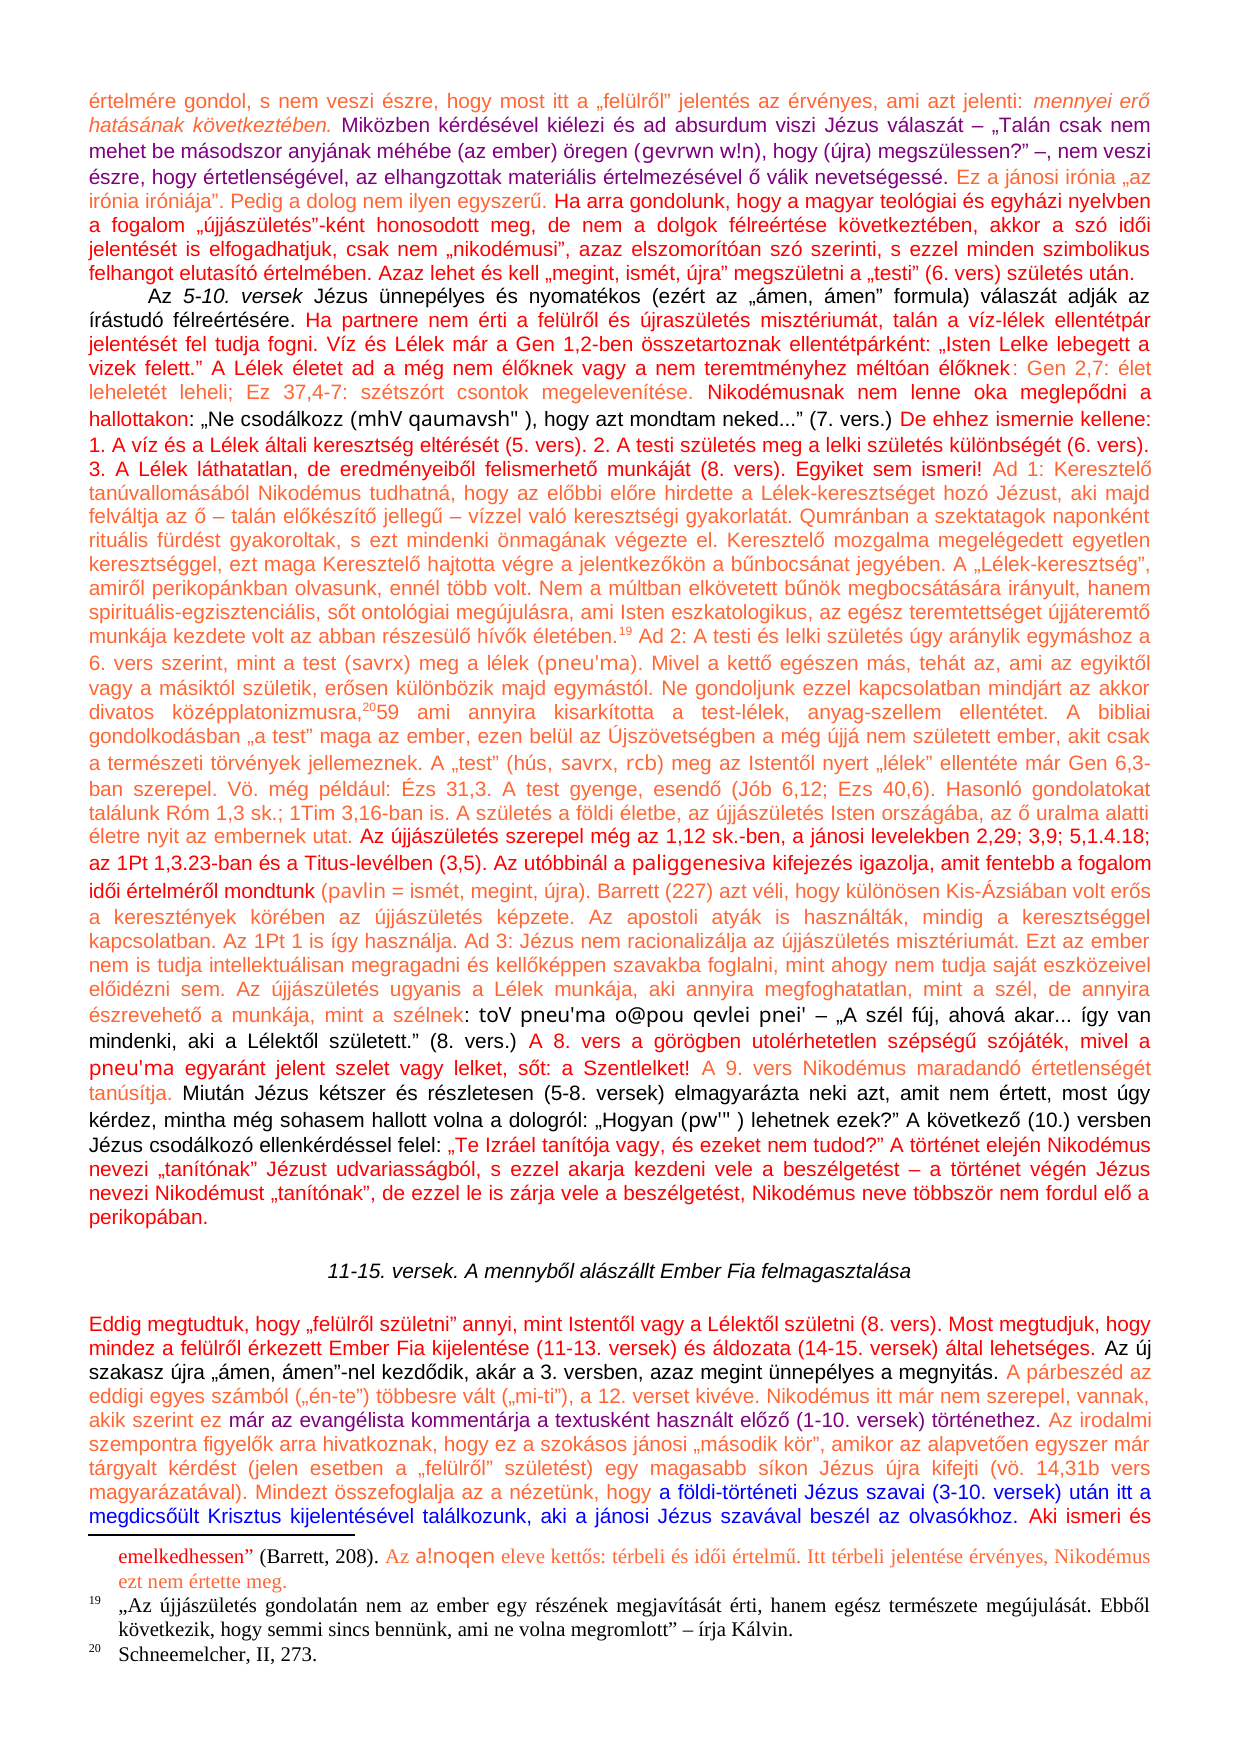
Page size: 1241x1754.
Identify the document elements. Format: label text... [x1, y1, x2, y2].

text Schneemelcher, II, 273. [88, 1641, 1152, 1665]
text A Jánosi félreértés-motívumról lásd Bevezetés, János evangéliuma irodalmi megközelítése. De a félreértés-motívum János evangéliumának olyan stiláris eszköze, „amely további lépésről gondoskodik ahhoz, hogy az elbeszélés magasabb szintre emelkedhessen” (Barrett, 208). Az a!noqen {anothen} eleve kettős: térbeli és idői értelmű. Itt térbeli jelentése érvényes, Nikodémus ezt nem értette meg. [88, 1541, 1152, 1593]
text A 3-4. versek tökéletes törést mutatnak a Nikodémus által felvetett gondolathoz képest, Nikodémusnak az új gondolatra adott reflexiója pedig tökéletes félreértésről tanúskodik. Az udvarias írástudó captatio benevolentiaeja, amellyel Jézust kollégának tekintette, hiábavalónak bizonyult. Jézus a Nikodémus által megpendített „jelek” témája helyett Isten országáról beszél. Az utóbbi jegyében kellene vele az írástudónak találkoznia. Nem arról van szó, hogy Jézust beveszik‑e az írástudók szakmai testületébe vagy sem, hanem arról, hogy milyen feltétellel lehet belépni Isten országába, amelynek Jézus a képviselője. Az Isten országába való belépésnek egy feltétele van: gennhqh'nai a!noqen {gennéthéna anothen} („felülről”) vagy („újonnan, újra”) születni. A születés az a kép (metafora), amely a történetbe szőve annak egész szimbolikáját adja, tehát az újjászületés csodáját közel hozza az olvasókhoz. A „víz” pedig a születéshez tartozó kép: magzatvíz, a víz, mellyel az újszülöttet megmossák (D. Lee, 44-45). Herczeg Pál (szóbeli közlése) szerint Nikodémus talán a zsidó nép történelmi „méhére”, múltjára gondol, ahová nem mehetnek vissza még egyszer. Nikodémus nem érti, azaz félreérti a kettős értelmű a!noqen {anothen}‑t. Az „újra” vagy „még egyszer” értelmére gondol, s nem veszi észre, hogy most itt a „felülről” jelentés az érvényes, ami azt jelenti: mennyei erő hatásának következtében. Miközben kérdésével kiélezi és ad absurdum viszi Jézus válaszát – „Talán csak nem mehet be másodszor anyjának méhébe (az ember) öregen (gevrwn w!n {gerón ón}), hogy (újra) megszülessen?” –, nem veszi észre, hogy értetlenségével, az elhangzottak materiális értelmezésével ő válik nevetségessé. Ez a jánosi irónia „az irónia iróniája”. Pedig a dolog nem ilyen egyszerű. Ha arra gondolunk, hogy a magyar teológiai és egyházi nyelvben a fogalom „újjászületés”-ként honosodott meg, de nem a dolgok félreértése következtében, akkor a szó idői jelentését is elfogadhatjuk, csak nem „nikodémusi”, azaz elszomorítóan szó szerinti, s ezzel minden szimbolikus felhangot elutasító értelmében. Azaz lehet és kell „megint, ismét, újra” megszületni a „testi” (6. vers) születés után. [88, 88, 1152, 284]
text Eddig megtudtuk, hogy „felülről születni” annyi, mint Istentől vagy a Lélektől születni (8. vers). Most megtudjuk, hogy mindez a felülről érkezett Ember Fia kijelentése (11-13. versek) és áldozata (14-15. versek) által lehetséges. Az új szakasz újra „ámen, ámen”-nel kezdődik, akár a 3. versben, azaz megint ünnepélyes a megnyitás. A párbeszéd az eddigi egyes számból („én-te”) többesre vált („mi-ti”), a 12. verset kivéve. Nikodémus itt már nem szerepel, vannak, akik szerint ez már az evangélista kommentárja a textusként használt előző (1-10. versek) történethez. Az irodalmi szempontra figyelők arra hivatkoznak, hogy ez a szokásos jánosi „második kör”, amikor az alapvetően egyszer már tárgyalt kérdést (jelen esetben a „felülről” születést) egy magasabb síkon Jézus újra kifejti (vö. 14,31b vers magyarázatával). Mindezt összefoglalja az a nézetünk, hogy a földi-történeti Jézus szavai (3-10. versek) után itt a megdicsőült Krisztus kijelentésével találkozunk, aki a jánosi Jézus szavával beszél az olvasókhoz. Aki ismeri és [88, 1312, 1152, 1528]
text „Az újjászületés gondolatán nem az ember egy részének megjavítását érti, hanem egész természete megújulását. Ebből következik, hogy semmi sincs bennünk, ami ne volna megromlott” – írja Kálvin. [88, 1593, 1152, 1641]
text Az 5-10. versek Jézus ünnepélyes és nyomatékos (ezért az „ámen, ámen” formula) válaszát adják az írástudó félreértésére. Ha partnere nem érti a felülről és újraszületés misztériumát, talán a víz-lélek ellentétpár jelentését fel tudja fogni. Víz és Lélek már a Gen 1,2-ben összetartoznak ellentétpárként: „Isten Lelke lebegett a vizek felett.” A Lélek életet ad a még nem élőknek vagy a nem teremtményhez méltóan élőknek: Gen 2,7: élet leheletét leheli; Ez 37,4-7: szétszórt csontok megelevenítése. Nikodémusnak nem lenne oka meglepődni a hallottakon: „Ne csodálkozz (mhV qaumavsh" {mé thaumaszész}), hogy azt mondtam neked...” (7. vers.) De ehhez ismernie kellene: 1. A víz és a Lélek általi keresztség eltérését (5. vers). 2. A testi születés meg a lelki születés különbségét (6. vers). 3. A Lélek láthatatlan, de eredményeiből felismerhető munkáját (8. vers). Egyiket sem ismeri! Ad 1: Keresztelő tanúvallomásából Nikodémus tudhatná, hogy az előbbi előre hirdette a Lélek-keresztséget hozó Jézust, aki majd felváltja az ő – talán előkészítő jellegű – vízzel való keresztségi gyakorlatát. Qumránban a szektatagok naponként rituális fürdést gyakoroltak, s ezt mindenki önmagának végezte el. Keresztelő mozgalma megelégedett egyetlen keresztséggel, ezt maga Keresztelő hajtotta végre a jelentkezőkön a bűnbocsánat jegyében. A „Lélek-keresztség”, amiről perikopánkban olvasunk, ennél több volt. Nem a múltban elkövetett bűnök megbocsátására irányult, hanem spirituális-egzisztenciális, sőt ontológiai megújulásra, ami Isten eszkatologikus, az egész teremtettséget újjáteremtő munkája kezdete volt az abban részesülő hívők életében. Ad 2: A testi és lelki születés úgy aránylik egymáshoz a 6. vers szerint, mint a test (savrx {szarx}) meg a lélek (pneu'ma {pneuma}). Mivel a kettő egészen más, tehát az, ami az egyiktől vagy a másiktól születik, erősen különbözik majd egymástól. Ne gondoljunk ezzel kapcsolatban mindjárt az akkor divatos középplatonizmusra,59 ami annyira kisarkította a test-lélek, anyag-szellem ellentétet. A bibliai gondolkodásban „a test” maga az ember, ezen belül az Újszövetségben a még újjá nem született ember, akit csak a természeti törvények jellemeznek. A „test” (hús, savrx {szarx}, rcb {bászár}) meg az Istentől nyert „lélek” ellentéte már Gen 6,3-ban szerepel. Vö. még például: Ézs 31,3. A test gyenge, esendő (Jób 6,12; Ezs 40,6). Hasonló gondolatokat találunk Róm 1,3 sk.; 1Tim 3,16-ban is. A születés a földi életbe, az újjászületés Isten országába, az ő uralma alatti életre nyit az embernek utat. Az újjászületés szerepel még az 1,12 sk.-ben, a jánosi levelekben 2,29; 3,9; 5,1.4.18; az 1Pt 1,3.23-ban és a Titus-levélben (3,5). Az utóbbinál a paliggenesiva {palingeneszia} kifejezés igazolja, amit fentebb a fogalom idői értelméről mondtunk (pavlin {palin} = ismét, megint, újra). Barrett (227) azt véli, hogy különösen Kis-Ázsiában volt erős a keresztények körében az újjászületés képzete. Az apostoli atyák is használták, mindig a keresztséggel kapcsolatban. Az 1Pt 1 is így használja. Ad 3: Jézus nem racionalizálja az újjászületés misztériumát. Ezt az ember nem is tudja intellektuálisan megragadni és kellőképpen szavakba foglalni, mint ahogy nem tudja saját eszközeivel előidézni sem. Az újjászületés ugyanis a Lélek munkája, aki annyira megfoghatatlan, mint a szél, de annyira észrevehető a munkája, mint a szélnek: toV pneu'ma o@pou qevlei pnei' {to pneuma hopou thelei pnei} – „A szél fúj, ahová akar... így van mindenki, aki a Lélektől született.” (8. vers.) A 8. vers a görögben utolérhetetlen szépségű szójáték, mivel a pneu'ma {pneuma} egyaránt jelent szelet vagy lelket, sőt: a Szentlelket! A 9. vers Nikodémus maradandó értetlenségét tanúsítja. Miután Jézus kétszer és részletesen (5-8. versek) elmagyarázta neki azt, amit nem értett, most úgy kérdez, mintha még sohasem hallott volna a dologról: „Hogyan (pw'" {pósz}) lehetnek ezek?” A következő (10.) versben Jézus csodálkozó ellenkérdéssel felel: „Te Izráel tanítója vagy, és ezeket nem tudod?” A történet elején Nikodémus nevezi „tanítónak” Jézust udvariasságból, s ezzel akarja kezdeni vele a beszélgetést – a történet végén Jézus nevezi Nikodémust „tanítónak”, de ezzel le is zárja vele a beszélgetést, Nikodémus neve többször nem fordul elő a perikopában. [88, 284, 1152, 1229]
text 11-15. versek. A mennyből alászállt Ember Fia felmagasztalása [88, 1258, 1152, 1282]
